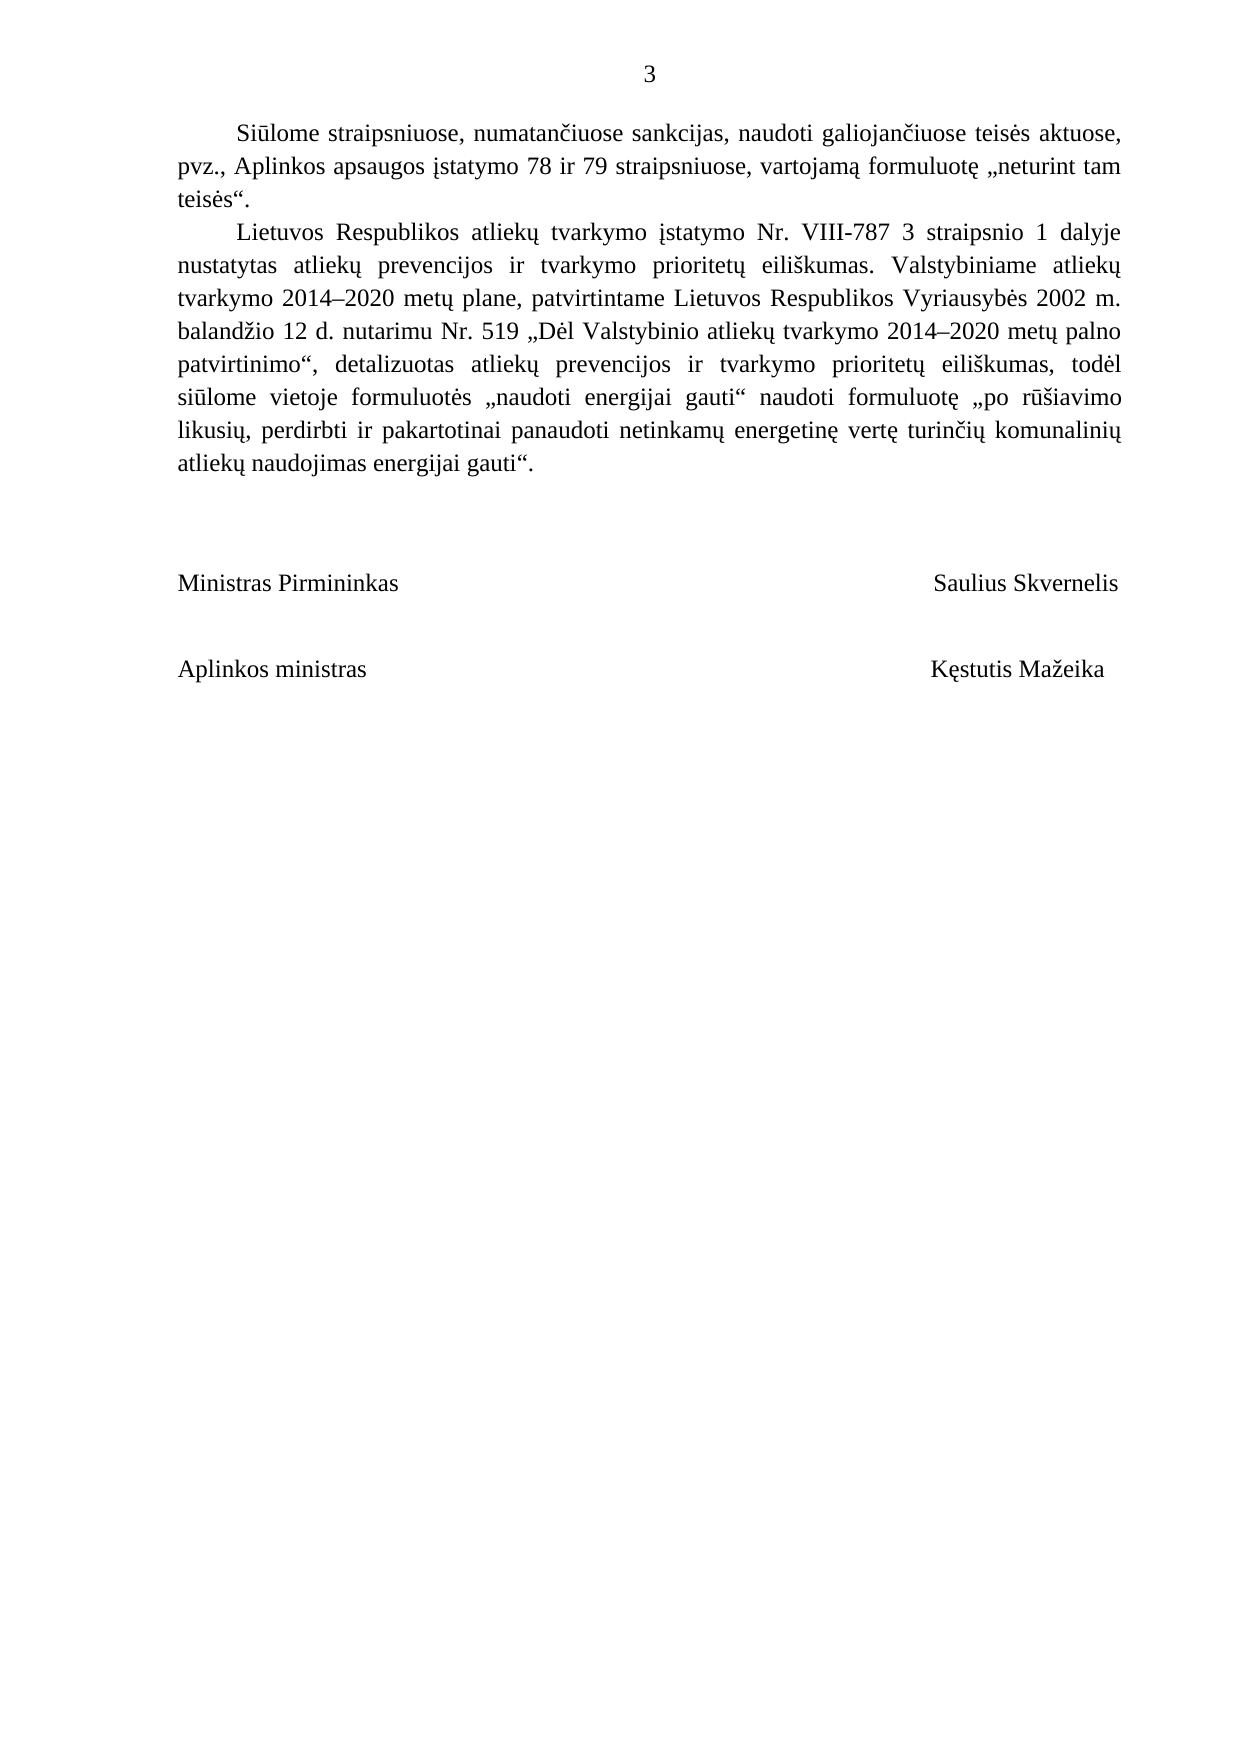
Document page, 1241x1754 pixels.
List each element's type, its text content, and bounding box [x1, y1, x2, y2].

text Aplinkos ministras Kęstutis Mažeika [177, 654, 1122, 683]
text Siūlome straipsniuose, numatančiuose sankcijas, naudoti galiojančiuose teisės aktuose, pvz., Aplinkos apsaugos įstatymo 78 ir 79 straipsniuose, vartojamą formuluotę „neturint tam teisės“. [177, 118, 1122, 213]
text Ministras Pirmininkas Saulius Skvernelis [177, 568, 1122, 596]
text Lietuvos Respublikos atliekų tvarkymo įstatymo Nr. VIII-787 3 straipsnio 1 dalyje nustatytas atliekų prevencijos ir tvarkymo prioritetų eiliškumas. Valstybiniame atliekų tvarkymo 2014–2020 metų plane, patvirtintame Lietuvos Respublikos Vyriausybės 2002 m. balandžio 12 d. nutarimu Nr. 519 „Dėl Valstybinio atliekų tvarkymo 2014–2020 metų palno patvirtinimo“, detalizuotas atliekų prevencijos ir tvarkymo prioritetų eiliškumas, todėl siūlome vietoje formuluotės „naudoti energijai gauti“ naudoti formuluotę „po rūšiavimo likusių, perdirbti ir pakartotinai panaudoti netinkamų energetinę vertę turinčių komunalinių atliekų naudojimas energijai gauti“. [177, 217, 1122, 477]
